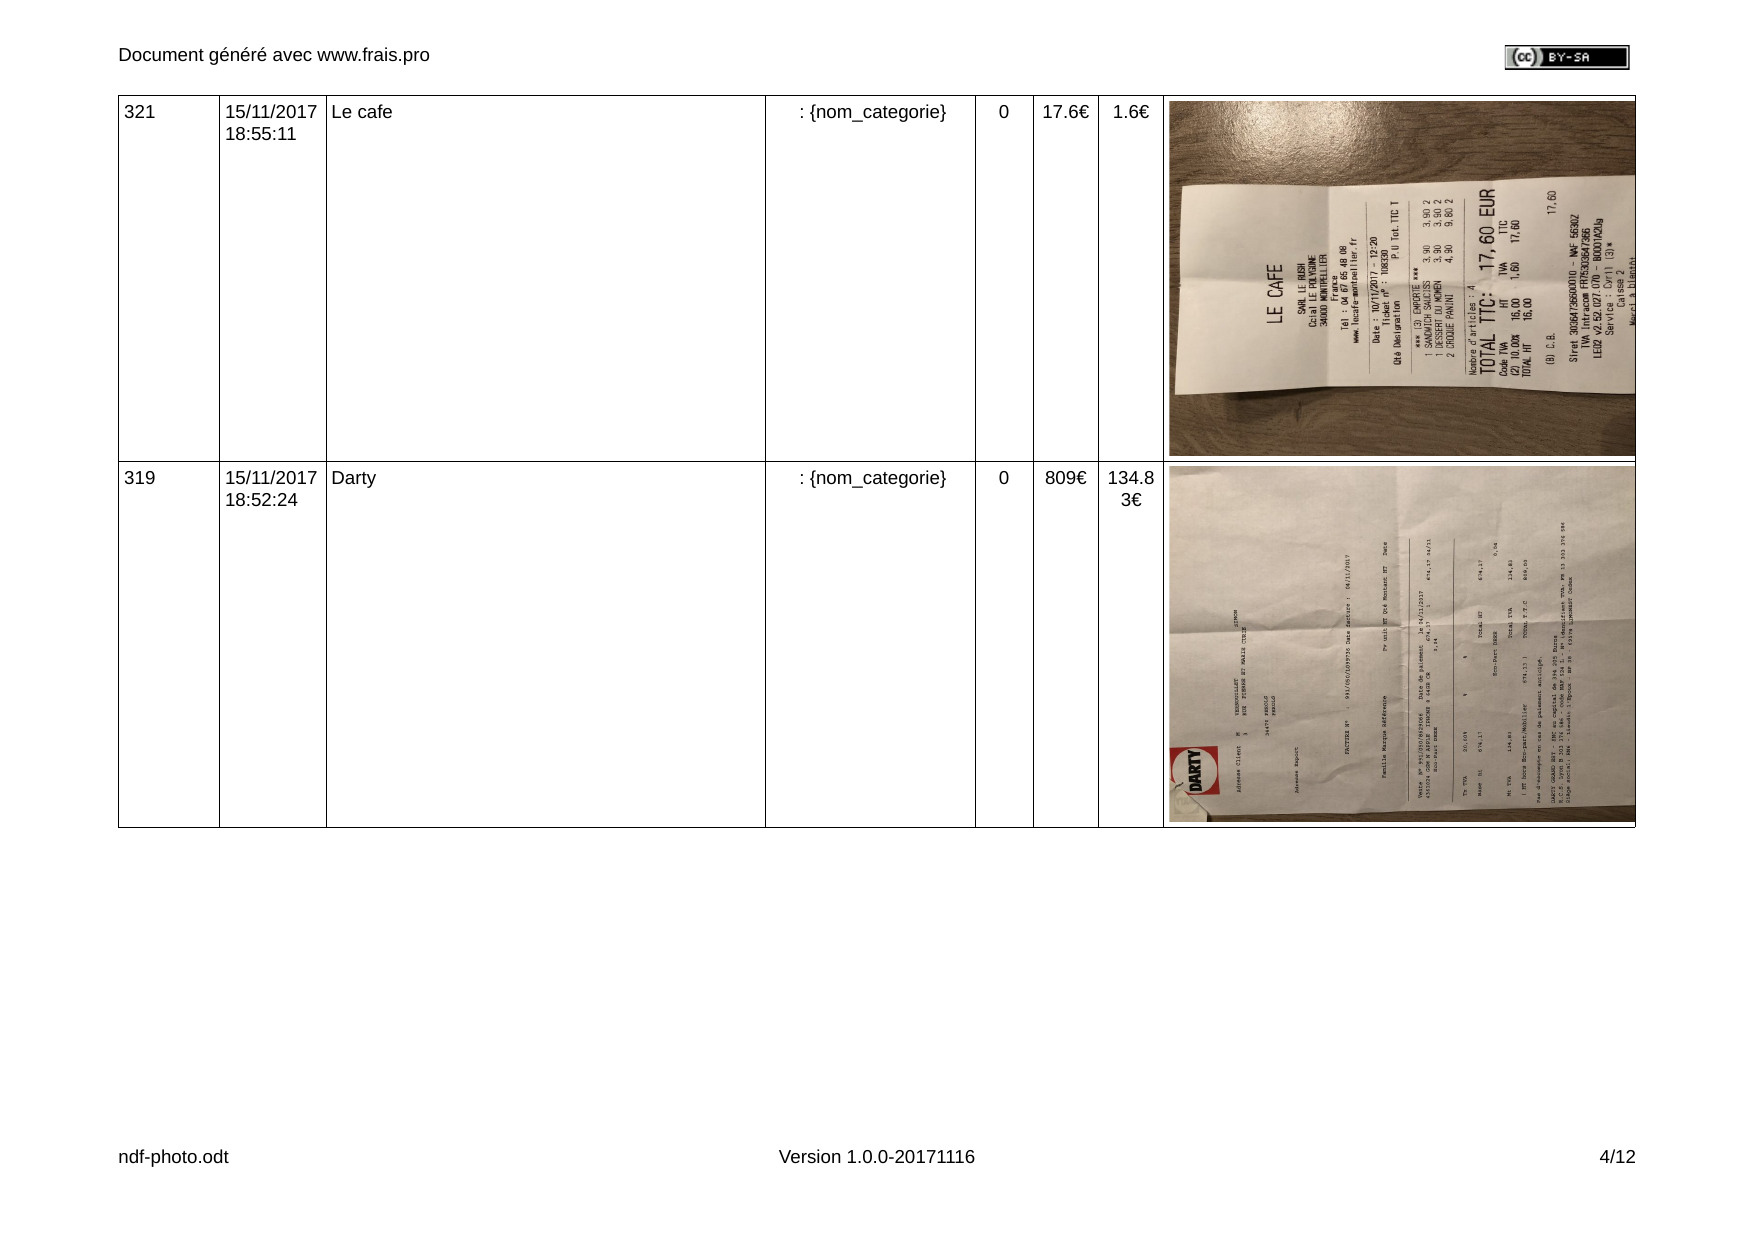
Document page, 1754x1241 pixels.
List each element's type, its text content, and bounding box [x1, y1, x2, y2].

table_cell 15/11/2017 18:52:24 [220, 462, 326, 827]
table_cell : {nom_categorie} [766, 462, 975, 827]
table_cell 0 [976, 462, 1033, 827]
table_cell 15/11/2017 18:55:11 [220, 96, 326, 461]
table_cell : {nom_categorie} [766, 96, 975, 461]
picture [1169, 466, 1636, 822]
table_cell [1164, 462, 1635, 827]
picture [1169, 101, 1636, 456]
table_cell 17.6€ [1034, 96, 1098, 461]
table_cell 321 [119, 96, 219, 461]
table_cell 1.6€ [1099, 96, 1163, 461]
table_cell Darty [327, 462, 765, 827]
table_cell Le cafe [327, 96, 765, 461]
table_cell 319 [119, 462, 219, 827]
table_cell 0 [976, 96, 1033, 461]
table_cell 809€ [1034, 462, 1098, 827]
table_cell [1164, 96, 1635, 461]
table_cell 134.83€ [1099, 462, 1163, 827]
picture [1504, 45, 1630, 70]
